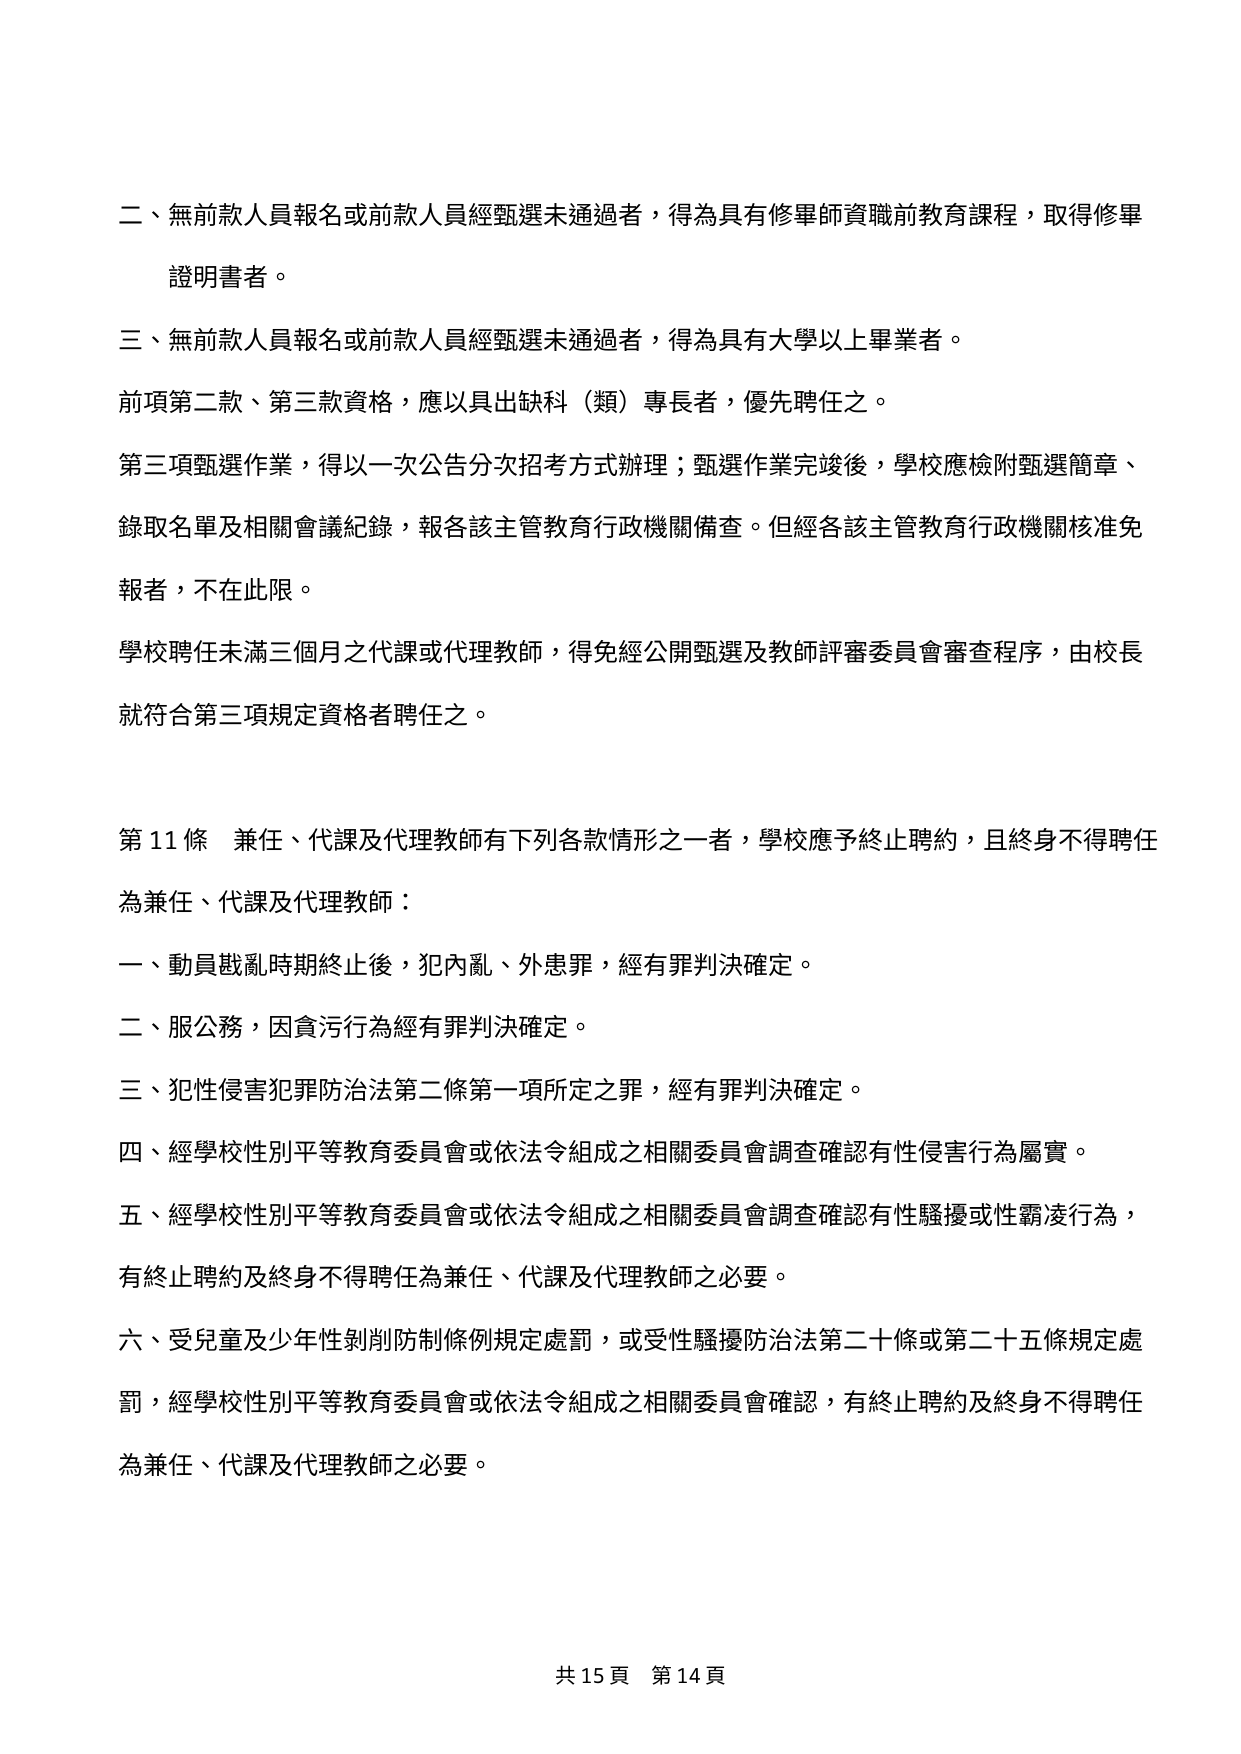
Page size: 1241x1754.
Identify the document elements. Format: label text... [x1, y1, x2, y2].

text 六、受兒童及少年性剝削防制條例規定處罰，或受性騷擾防治法第二十條或第二十五條規定處罰，經學校性別平等教育委員會或依法令組成之相關委員會確認，有終止聘約及終身不得聘任為兼任、代課及代理教師之必要。 [118, 1297, 1162, 1484]
text 三、犯性侵害犯罪防治法第二條第一項所定之罪，經有罪判決確定。 [118, 1047, 1162, 1109]
text 學校聘任未滿三個月之代課或代理教師，得免經公開甄選及教師評審委員會審查程序，由校長就符合第三項規定資格者聘任之。 [118, 609, 1162, 734]
text 二、服公務，因貪污行為經有罪判決確定。 [118, 984, 1162, 1047]
text 前項第二款、第三款資格，應以具出缺科（類）專長者，優先聘任之。 [118, 359, 1162, 422]
text 五、經學校性別平等教育委員會或依法令組成之相關委員會調查確認有性騷擾或性霸凌行為，有終止聘約及終身不得聘任為兼任、代課及代理教師之必要。 [118, 1172, 1162, 1297]
text 二、無前款人員報名或前款人員經甄選未通過者，得為具有修畢師資職前教育課程，取得修畢證明書者。 [118, 172, 1162, 297]
text 四、經學校性別平等教育委員會或依法令組成之相關委員會調查確認有性侵害行為屬實。 [118, 1109, 1162, 1172]
text 三、無前款人員報名或前款人員經甄選未通過者，得為具有大學以上畢業者。 [118, 297, 1162, 359]
text 第11條 兼任、代課及代理教師有下列各款情形之一者，學校應予終止聘約，且終身不得聘任為兼任、代課及代理教師： [118, 797, 1162, 922]
text 第三項甄選作業，得以一次公告分次招考方式辦理；甄選作業完竣後，學校應檢附甄選簡章、錄取名單及相關會議紀錄，報各該主管教育行政機關備查。但經各該主管教育行政機關核准免報者，不在此限。 [118, 422, 1162, 609]
text 一、動員戡亂時期終止後，犯內亂、外患罪，經有罪判決確定。 [118, 922, 1162, 984]
